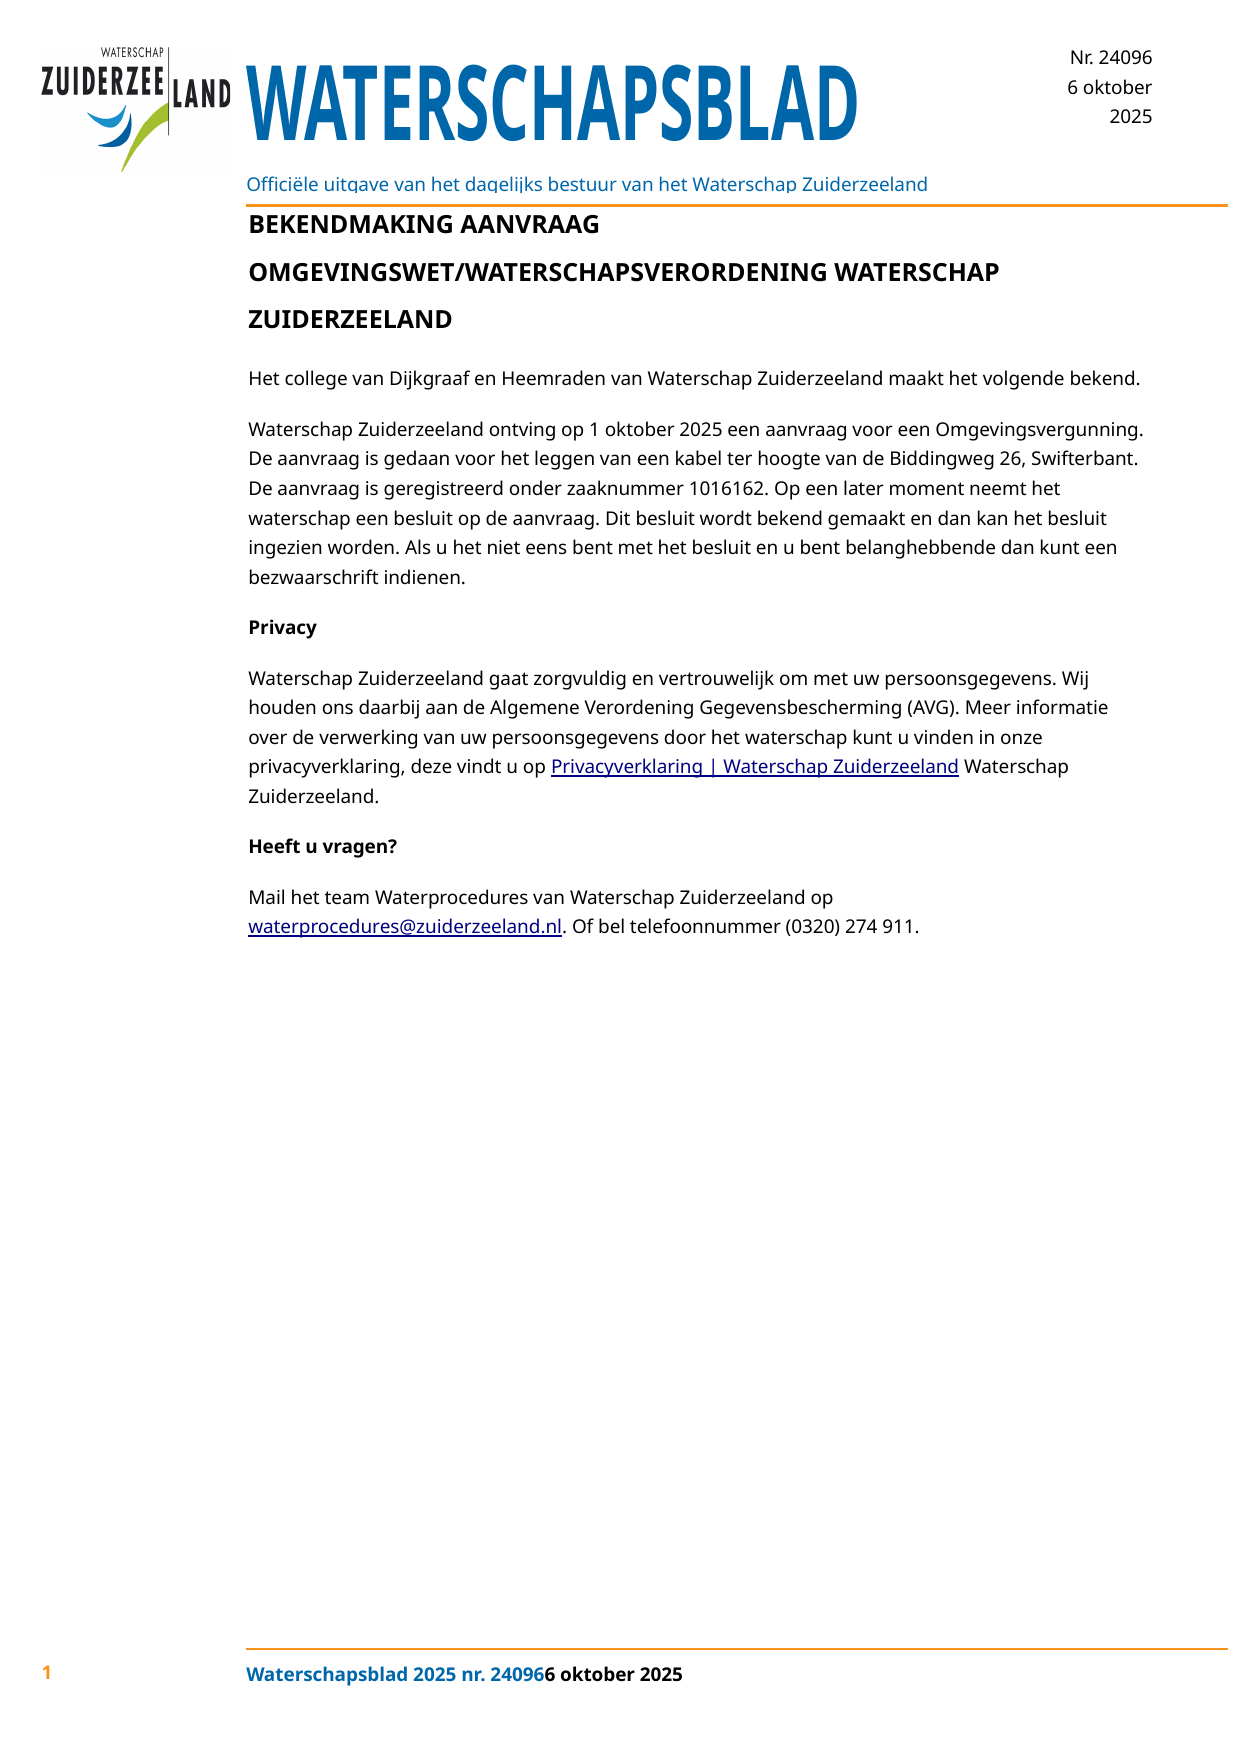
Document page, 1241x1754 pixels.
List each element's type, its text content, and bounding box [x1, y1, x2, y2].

text Heeft u vragen? [248, 833, 1152, 859]
text Waterschap Zuiderzeeland ontving op 1 oktober 2025 een aanvraag voor een Omgevingsvergunning. De aanvraag is gedaan voor het leggen van een kabel ter hoogte van de Biddingweg 26, Swifterbant. De aanvraag is geregistreerd onder zaaknummer 1016162. Op een later moment neemt het waterschap een besluit op de aanvraag. Dit besluit wordt bekend gemaakt en dan kan het besluit ingezien worden. Als u het niet eens bent met het besluit en u bent belanghebbende dan kunt een bezwaarschrift indienen. [248, 416, 1152, 589]
text Privacy [248, 614, 1152, 640]
text Het college van Dijkgraaf en Heemraden van Waterschap Zuiderzeeland maakt het volgende bekend. [248, 366, 1152, 391]
text Mail het team Waterprocedures van Waterschap Zuiderzeeland op waterprocedures@zuiderzeeland.nl. Of bel telefoonnummer (0320) 274 911. [248, 884, 1152, 939]
text BEKENDMAKING AANVRAAG OMGEVINGSWET/WATERSCHAPSVERORDENING WATERSCHAP ZUIDERZEELAND [248, 207, 1152, 336]
picture [41, 47, 231, 172]
text Waterschap Zuiderzeeland gaat zorgvuldig en vertrouwelijk om met uw persoonsgegevens. Wij houden ons daarbij aan de Algemene Verordening Gegevensbescherming (AVG). Meer informatie over de verwerking van uw persoonsgegevens door het waterschap kunt u vinden in onze privacyverklaring, deze vindt u op Privacyverklaring | Waterschap Zuiderzeeland Waterschap Zuiderzeeland. [248, 665, 1152, 809]
